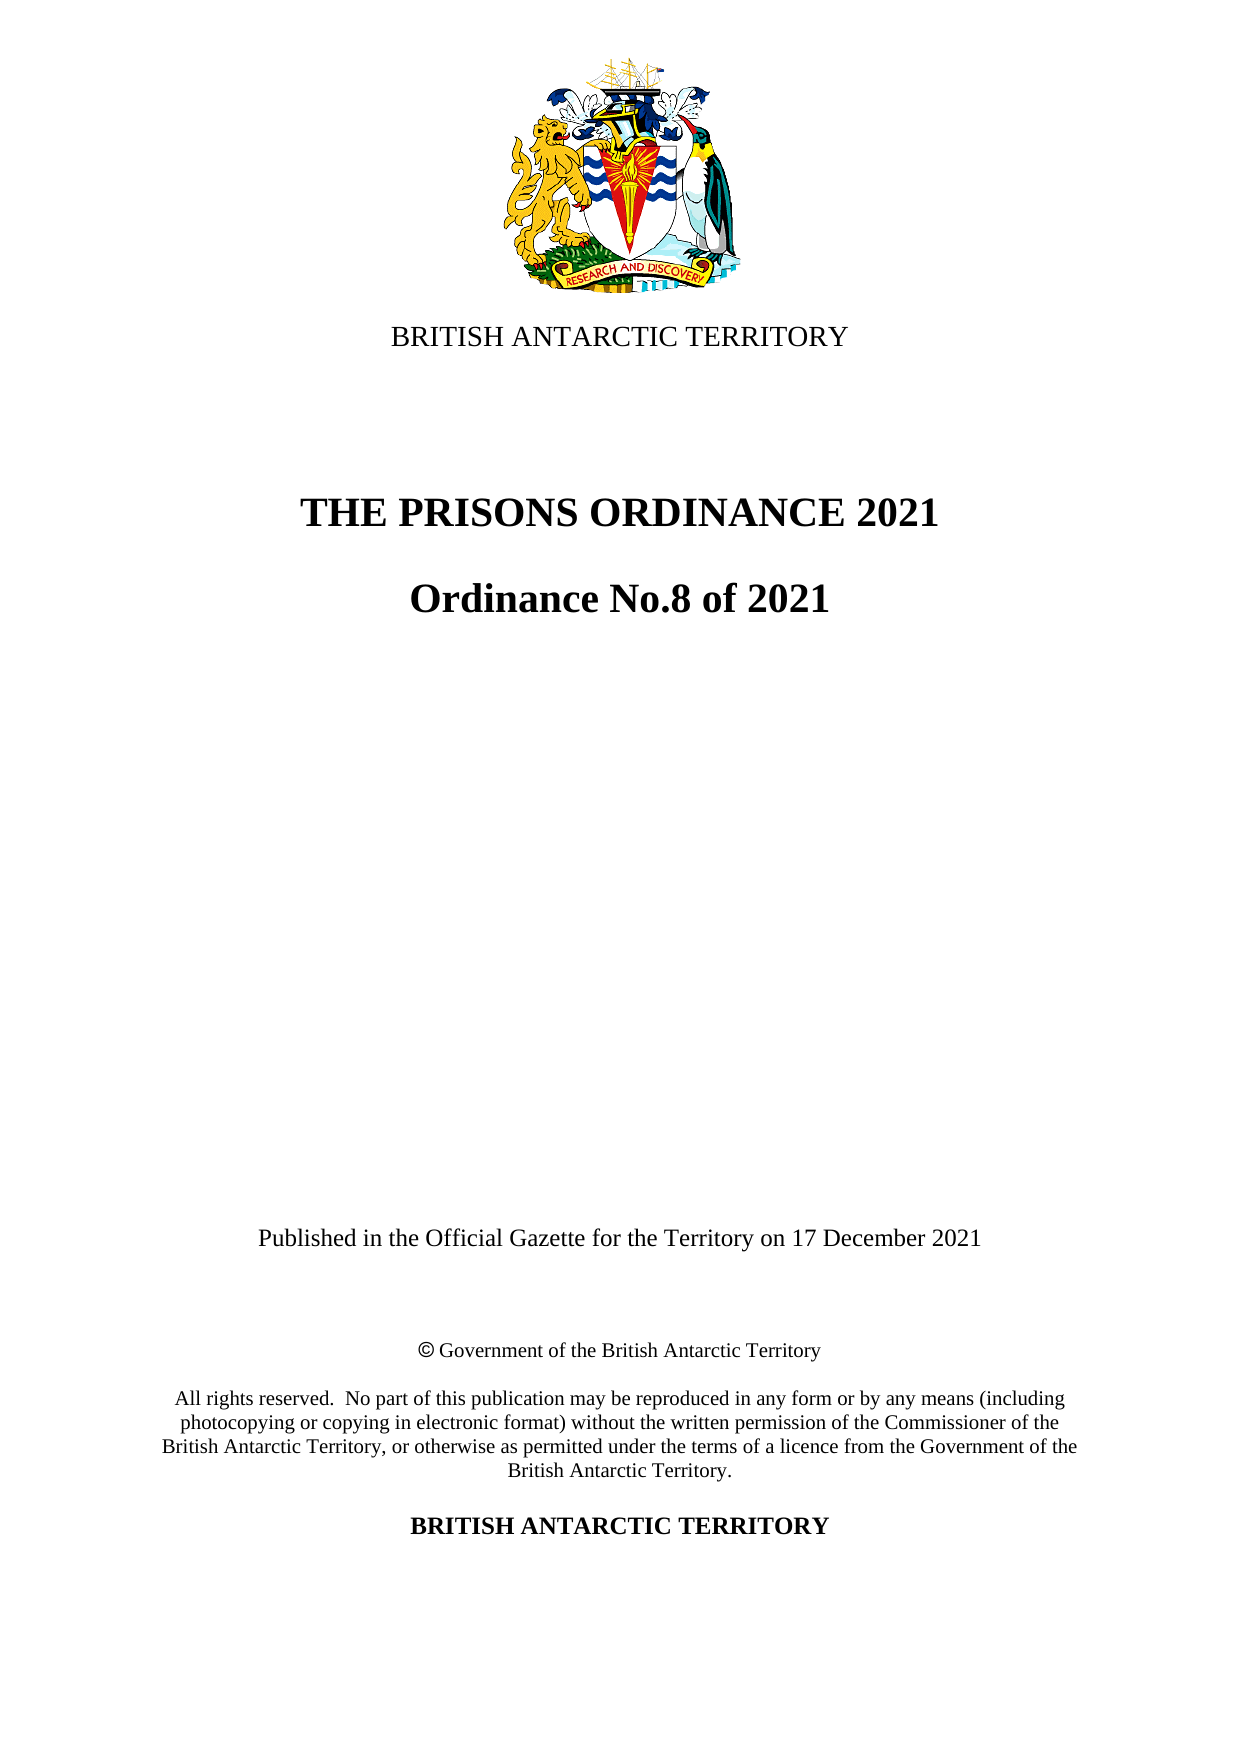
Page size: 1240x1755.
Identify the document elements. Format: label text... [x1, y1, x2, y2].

text BRITISH ANTARCTIC TERRITORY [150, 319, 1089, 353]
text Published in the Official Gazette for the Territory on 17 December 2021 [150, 1223, 1089, 1251]
text BRITISH ANTARCTIC TERRITORY [150, 1511, 1089, 1539]
text THE PRISONS ORDINANCE 2021 [150, 487, 1089, 535]
text Ordinance No.8 of 2021 [150, 573, 1089, 621]
text All rights reserved. No part of this publication may be reproduced in any form or by any means (including photocopying or copying in electronic format) without the written permission of the Commissioner of the British Antarctic Territory, or otherwise as permitted under the terms of a licence from the Government of the British Antarctic Territory. [150, 1386, 1089, 1482]
text  Government of the British Antarctic Territory [150, 1338, 1089, 1362]
